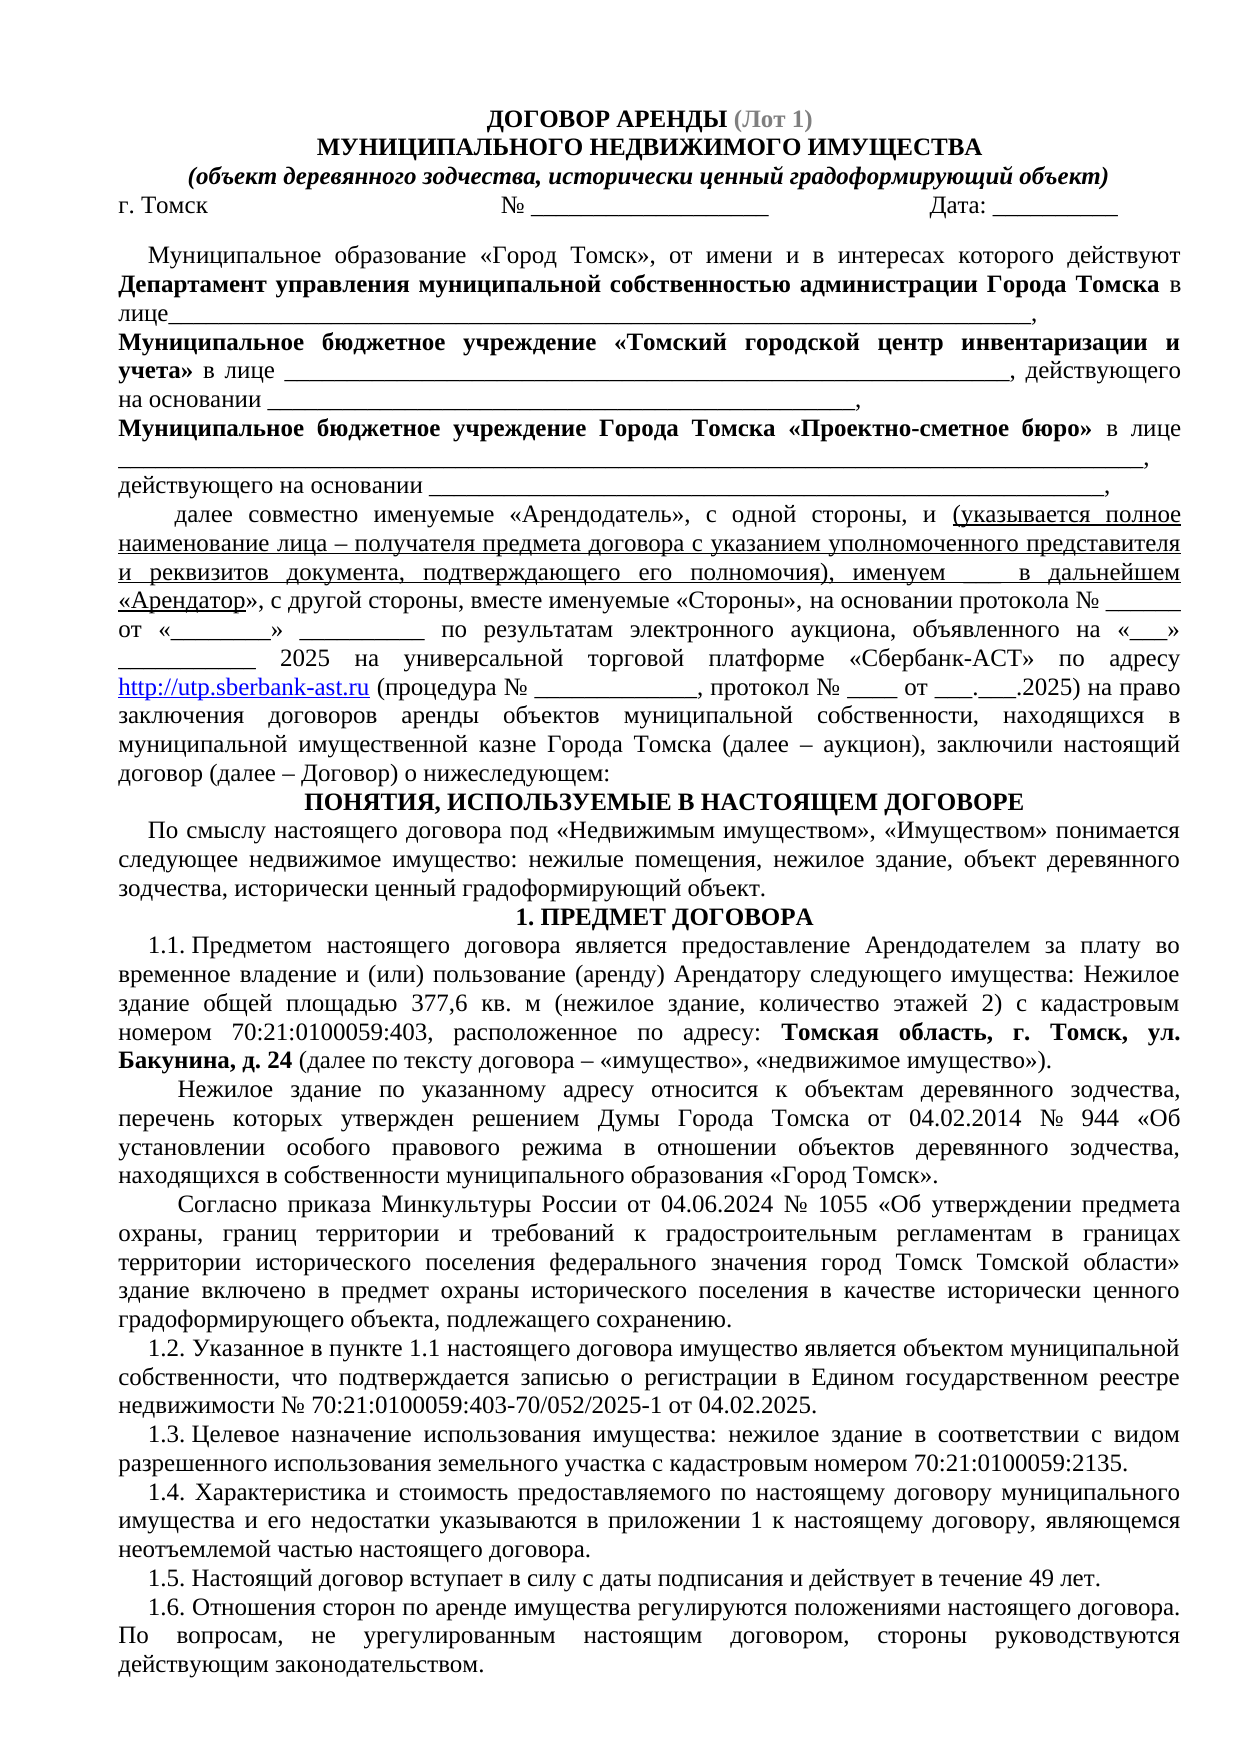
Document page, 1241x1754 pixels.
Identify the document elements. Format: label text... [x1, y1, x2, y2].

text ДОГОВОР АРЕНДЫ (Лот 1) [118, 104, 1181, 132]
text 1.3. Целевое назначение использования имущества: нежилое здание в соответствии с видом разрешенного использования земельного участка с кадастровым номером 70:21:0100059:2135. [118, 1419, 1181, 1477]
text МУНИЦИПАЛЬНОГО НЕДВИЖИМОГО ИМУЩЕСТВА [118, 132, 1181, 161]
text Муниципальное образование «Город Томск», от имени и в интересах которого действуют Департамент управления муниципальной собственностью администрации Города Томска в лице_____________________________________________________________________, Муниципальное бюджетное учреждение «Томский городской центр инвентаризации и учета» в лице __________________________________________________________, действующего на основании _______________________________________________, [118, 240, 1181, 413]
text 1.6. Отношения сторон по аренде имущества регулируются положениями настоящего договора. По вопросам, не урегулированным настоящим договором, стороны руководствуются действующим законодательством. [118, 1592, 1181, 1678]
text Муниципальное бюджетное учреждение Города Томска «Проектно-сметное бюро» в лице __________________________________________________________________________________, действующего на основании ______________________________________________________, [118, 413, 1181, 499]
text г. Томск № ___________________ Дата: __________ [118, 190, 1181, 219]
text По смыслу настоящего договора под «Недвижимым имуществом», «Имуществом» понимается следующее недвижимое имущество: нежилые помещения, нежилое здание, объект деревянного зодчества, исторически ценный градоформирующий объект. [118, 815, 1181, 902]
text 1.1. Предметом настоящего договора является предоставление Арендодателем за плату во временное владение и (или) пользование (аренду) Арендатору следующего имущества: Нежилое здание общей площадью 377,6 кв. м (нежилое здание, количество этажей 2) с кадастровым номером 70:21:0100059:403, расположенное по адресу: Томская область, г. Томск, ул. Бакунина, д. 24 (далее по тексту договора – «имущество», «недвижимое имущество»). [118, 930, 1181, 1074]
text и реквизитов документа, подтверждающего его полномочия), именуем ___ в дальнейшем [118, 554, 1181, 582]
text 1.5. Настоящий договор вступает в силу с даты подписания и действует в течение 49 лет. [118, 1563, 1181, 1592]
text «Арендатор», с другой стороны, вместе именуемые «Стороны», на основании протокола № ______ от «________» __________ по результатам электронного аукциона, объявленного на «___» ___________ 2025 на универсальной торговой платформе «Сбербанк-АСТ» по адресу http://utp.sberbank-ast.ru (процедура № _____________, протокол № ____ от ___.___.2025) на право заключения договоров аренды объектов муниципальной собственности, находящихся в муниципальной имущественной казне Города Томска (далее – аукцион), заключили настоящий договор (далее – Договор) о нижеследующем: [118, 583, 1181, 787]
text 1. ПРЕДМЕТ ДОГОВОРА [118, 902, 1181, 930]
text ПОНЯТИЯ, ИСПОЛЬЗУЕМЫЕ В НАСТОЯЩЕМ ДОГОВОРЕ [118, 787, 1181, 815]
text (объект деревянного зодчества, исторически ценный градоформирующий объект) [118, 161, 1181, 190]
text 1.2. Указанное в пункте 1.1 настоящего договора имущество является объектом муниципальной собственности, что подтверждается записью о регистрации в Едином государственном реестре недвижимости № 70:21:0100059:403-70/052/2025-1 от 04.02.2025. [118, 1333, 1181, 1419]
text Нежилое здание по указанному адресу относится к объектам деревянного зодчества, перечень которых утвержден решением Думы Города Томска от 04.02.2014 № 944 «Об установлении особого правового режима в отношении объектов деревянного зодчества, находящихся в собственности муниципального образования «Город Томск». [118, 1074, 1181, 1189]
text Согласно приказа Минкультуры России от 04.06.2024 № 1055 «Об утверждении предмета охраны, границ территории и требований к градостроительным регламентам в границах территории исторического поселения федерального значения город Томск Томской области» здание включено в предмет охраны исторического поселения в качестве исторически ценного градоформирующего объекта, подлежащего сохранению. [118, 1189, 1181, 1333]
text 1.4. Характеристика и стоимость предоставляемого по настоящему договору муниципального имущества и его недостатки указываются в приложении 1 к настоящему договору, являющемся неотъемлемой частью настоящего договора. [118, 1477, 1181, 1563]
text далее совместно именуемые «Арендодатель», с одной стороны, и (указывается полное наименование лица – получателя предмета договора с указанием уполномоченного представителя [118, 499, 1181, 553]
